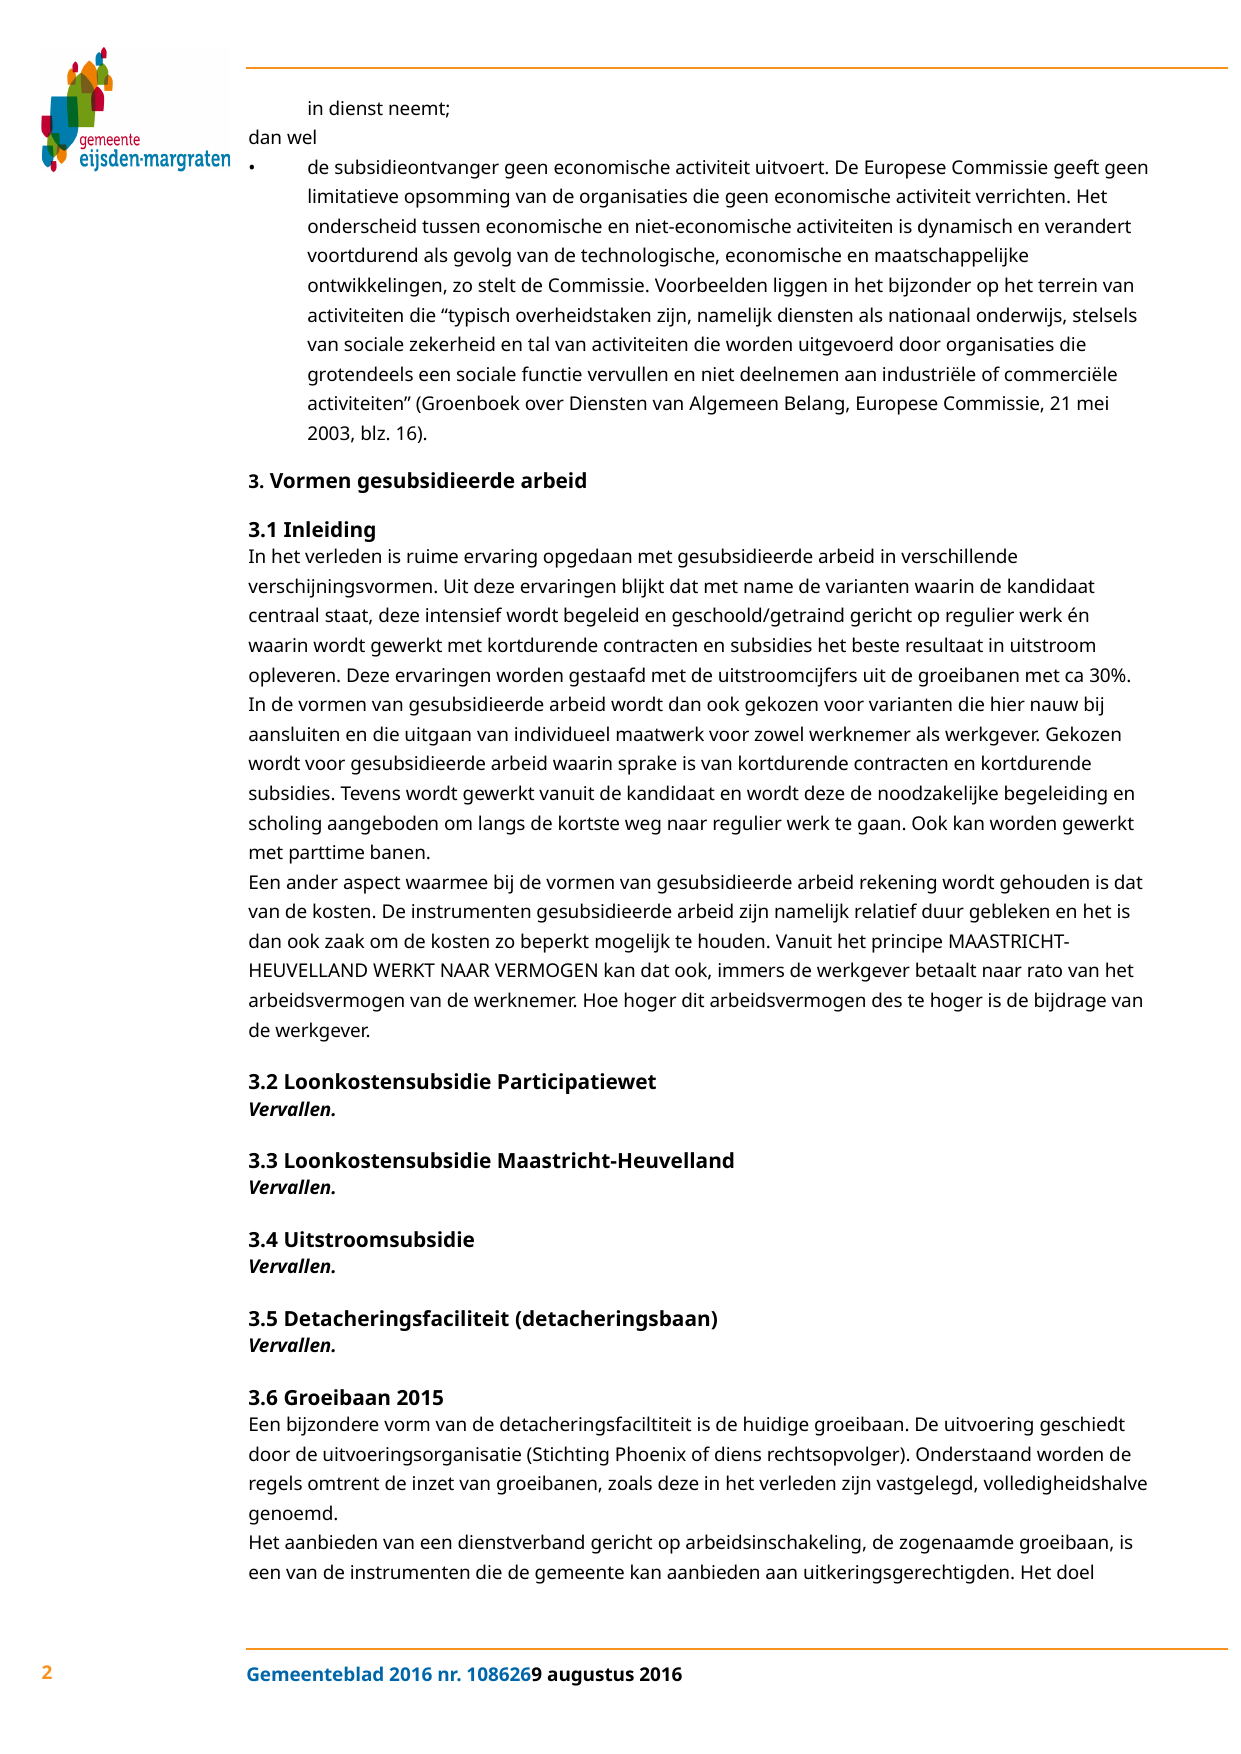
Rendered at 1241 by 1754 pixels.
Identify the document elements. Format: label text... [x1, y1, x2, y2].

text Vervallen. [248, 1096, 1152, 1121]
text 3.5 Detacheringsfaciliteit (detacheringsbaan) [248, 1304, 1152, 1332]
text Vervallen. [248, 1253, 1152, 1279]
text Een bijzondere vorm van de detacheringsfaciltiteit is de huidige groeibaan. De uitvoering geschiedt door de uitvoeringsorganisatie (Stichting Phoenix of diens rechtsopvolger). Onderstaand worden de regels omtrent de inzet van groeibanen, zoals deze in het verleden zijn vastgelegd, volledigheidshalve genoemd. [248, 1411, 1152, 1526]
text 3.1 Inleiding [248, 515, 1152, 543]
text 3.3 Loonkostensubsidie Maastricht-Heuvelland [248, 1146, 1152, 1174]
text Het aanbieden van een dienstverband gericht op arbeidsinschakeling, de zogenaamde groeibaan, is een van de instrumenten die de gemeente kan aanbieden aan uitkeringsgerechtigden. Het doel [248, 1529, 1152, 1585]
text Vervallen. [248, 1332, 1152, 1358]
list de subsidieontvanger geen economische activiteit uitvoert. De Europese Commissie geeft geen limitatieve opsomming van de organisaties die geen economische activiteit verrichten. Het onderscheid tussen economische en niet-economische activiteiten is dynamisch en verandert voortdurend als gevolg van de technologische, economische en maatschappelijke ontwikkelingen, zo stelt de Commissie. Voorbeelden liggen in het bijzonder op het terrein van activiteiten die “typisch overheidstaken zijn, namelijk diensten als nationaal onderwijs, stelsels van sociale zekerheid en tal van activiteiten die worden uitgevoerd door organisaties die grotendeels een sociale functie vervullen en niet deelnemen aan industriële of commerciële activiteiten” (Groenboek over Diensten van Algemeen Belang, Europese Commissie, 21 mei 2003, blz. 16). [248, 154, 1152, 446]
text In de vormen van gesubsidieerde arbeid wordt dan ook gekozen voor varianten die hier nauw bij aansluiten en die uitgaan van individueel maatwerk voor zowel werknemer als werkgever. Gekozen wordt voor gesubsidieerde arbeid waarin sprake is van kortdurende contracten en kortdurende subsidies. Tevens wordt gewerkt vanuit de kandidaat en wordt deze de noodzakelijke begeleiding en scholing aangeboden om langs de kortste weg naar regulier werk te gaan. Ook kan worden gewerkt met parttime banen. [248, 691, 1152, 865]
text In het verleden is ruime ervaring opgedaan met gesubsidieerde arbeid in verschillende verschijningsvormen. Uit deze ervaringen blijkt dat met name de varianten waarin de kandidaat centraal staat, deze intensief wordt begeleid en geschoold/getraind gericht op regulier werk én waarin wordt gewerkt met kortdurende contracten en subsidies het beste resultaat in uitstroom opleveren. Deze ervaringen worden gestaafd met de uitstroomcijfers uit de groeibanen met ca 30%. [248, 543, 1152, 688]
text 3. Vormen gesubsidieerde arbeid [248, 466, 1152, 494]
picture [41, 47, 231, 172]
text 3.2 Loonkostensubsidie Participatiewet [248, 1067, 1152, 1096]
text dan wel [248, 124, 1152, 150]
text Een ander aspect waarmee bij de vormen van gesubsidieerde arbeid rekening wordt gehouden is dat van de kosten. De instrumenten gesubsidieerde arbeid zijn namelijk relatief duur gebleken en het is dan ook zaak om de kosten zo beperkt mogelijk te houden. Vanuit het principe MAASTRICHT-HEUVELLAND WERKT NAAR VERMOGEN kan dat ook, immers de werkgever betaalt naar rato van het arbeidsvermogen van de werknemer. Hoe hoger dit arbeidsvermogen des te hoger is de bijdrage van de werkgever. [248, 869, 1152, 1043]
text 3.6 Groeibaan 2015 [248, 1383, 1152, 1411]
text 3.4 Uitstroomsubsidie [248, 1225, 1152, 1253]
text Vervallen. [248, 1174, 1152, 1200]
list in dienst neemt; [248, 95, 1152, 121]
